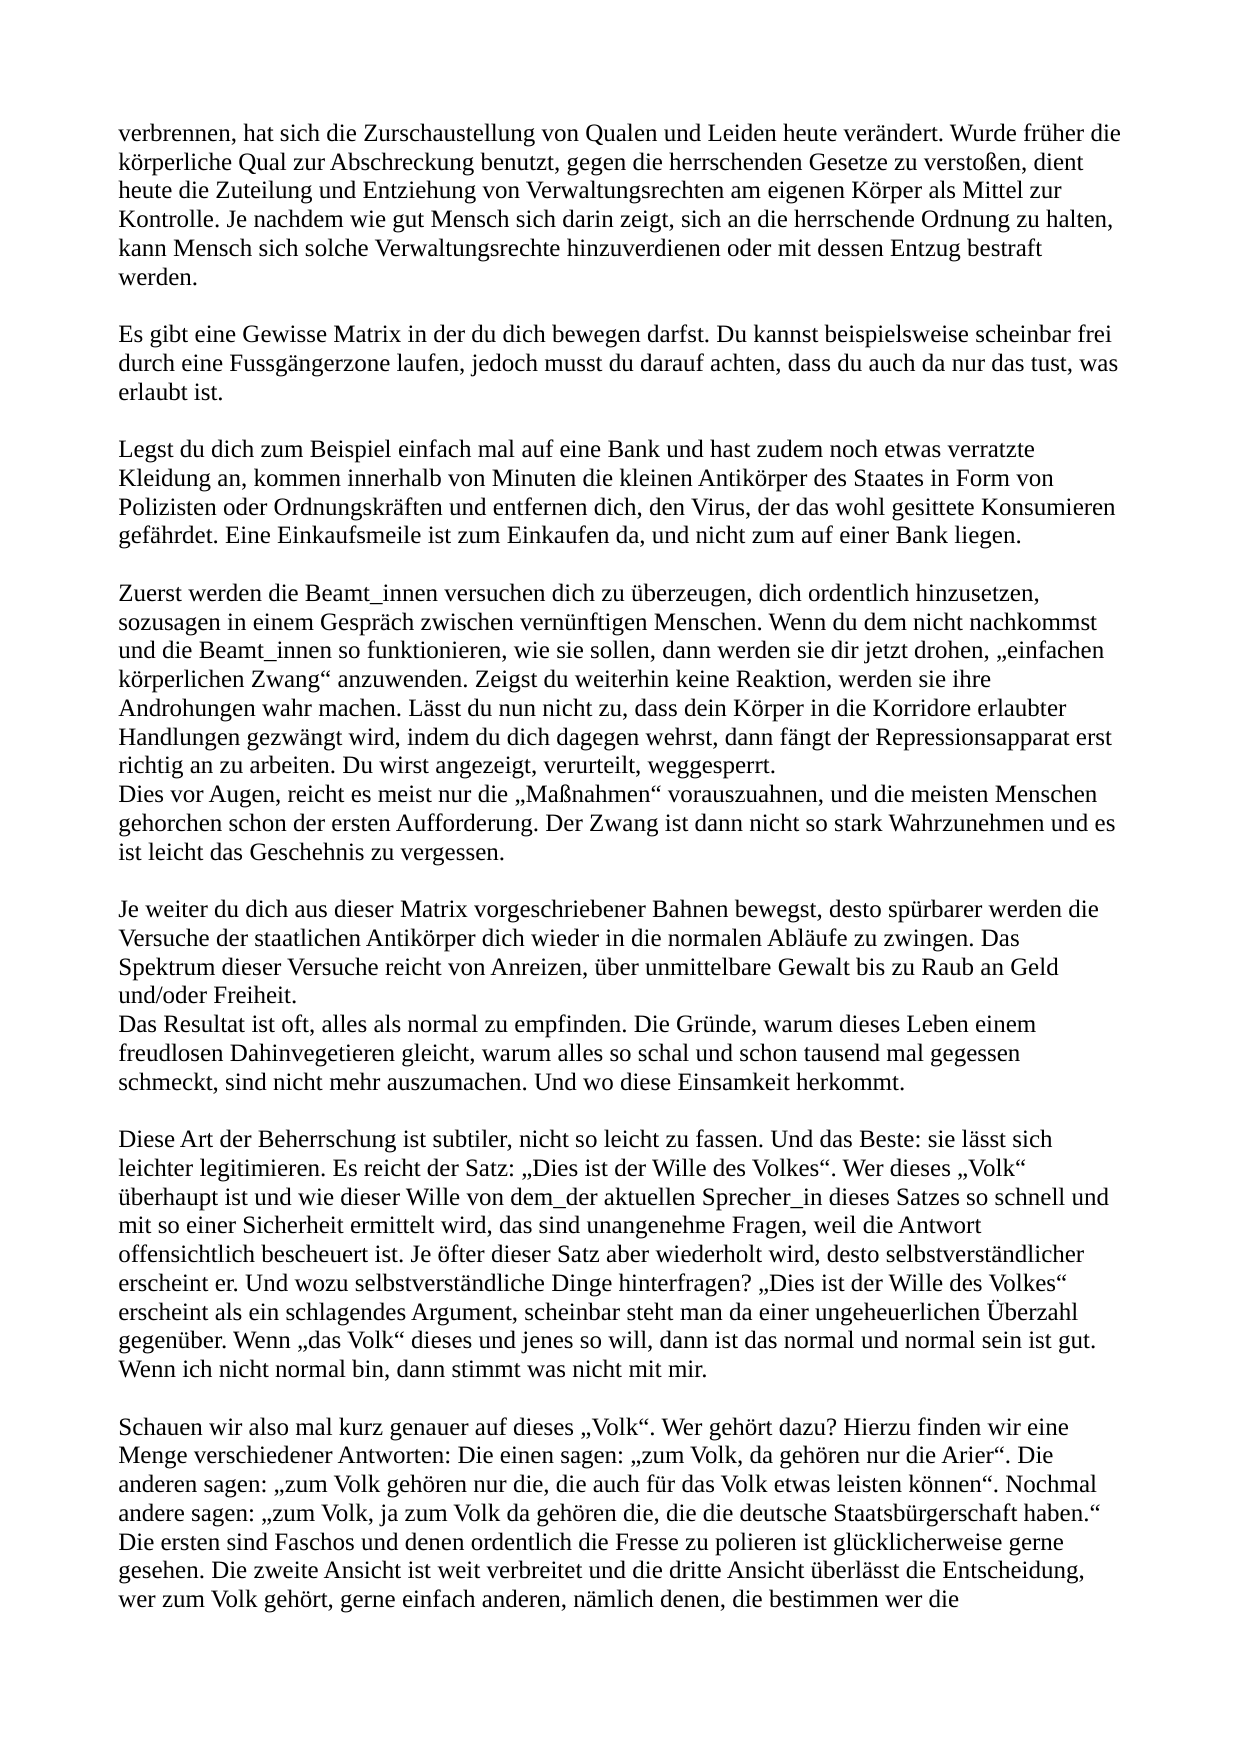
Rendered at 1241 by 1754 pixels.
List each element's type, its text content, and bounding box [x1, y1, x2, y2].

text Legst du dich zum Beispiel einfach mal auf eine Bank und hast zudem noch etwas verratzte Kleidung an, kommen innerhalb von Minuten die kleinen Antikörper des Staates in Form von Polizisten oder Ordnungskräften und entfernen dich, den Virus, der das wohl gesittete Konsumieren gefährdet. Eine Einkaufsmeile ist zum Einkaufen da, und nicht zum auf einer Bank liegen. [118, 434, 1122, 549]
text Die ersten sind Faschos und denen ordentlich die Fresse zu polieren ist glücklicherweise gerne gesehen. Die zweite Ansicht ist weit verbreitet und die dritte Ansicht überlässt die Entscheidung, wer zum Volk gehört, gerne einfach anderen, nämlich denen, die bestimmen wer die [118, 1527, 1122, 1613]
text Schauen wir also mal kurz genauer auf dieses „Volk“. Wer gehört dazu? Hierzu finden wir eine Menge verschiedener Antworten: Die einen sagen: „zum Volk, da gehören nur die Arier“. Die anderen sagen: „zum Volk gehören nur die, die auch für das Volk etwas leisten können“. Nochmal andere sagen: „zum Volk, ja zum Volk da gehören die, die die deutsche Staatsbürgerschaft haben.“ [118, 1412, 1122, 1527]
text Zuerst werden die Beamt_innen versuchen dich zu überzeugen, dich ordentlich hinzusetzen, sozusagen in einem Gespräch zwischen vernünftigen Menschen. Wenn du dem nicht nachkommst und die Beamt_innen so funktionieren, wie sie sollen, dann werden sie dir jetzt drohen, „einfachen körperlichen Zwang“ anzuwenden. Zeigst du weiterhin keine Reaktion, werden sie ihre Androhungen wahr machen. Lässt du nun nicht zu, dass dein Körper in die Korridore erlaubter Handlungen gezwängt wird, indem du dich dagegen wehrst, dann fängt der Repressionsapparat erst richtig an zu arbeiten. Du wirst angezeigt, verurteilt, weggesperrt. [118, 578, 1122, 779]
text Diese Art der Beherrschung ist subtiler, nicht so leicht zu fassen. Und das Beste: sie lässt sich leichter legitimieren. Es reicht der Satz: „Dies ist der Wille des Volkes“. Wer dieses „Volk“ überhaupt ist und wie dieser Wille von dem_der aktuellen Sprecher_in dieses Satzes so schnell und mit so einer Sicherheit ermittelt wird, das sind unangenehme Fragen, weil die Antwort offensichtlich bescheuert ist. Je öfter dieser Satz aber wiederholt wird, desto selbstverständlicher erscheint er. Und wozu selbstverständliche Dinge hinterfragen? „Dies ist der Wille des Volkes“ erscheint als ein schlagendes Argument, scheinbar steht man da einer ungeheuerlichen Überzahl gegenüber. Wenn „das Volk“ dieses und jenes so will, dann ist das normal und normal sein ist gut. Wenn ich nicht normal bin, dann stimmt was nicht mit mir. [118, 1124, 1122, 1383]
text Das Resultat ist oft, alles als normal zu empfinden. Die Gründe, warum dieses Leben einem freudlosen Dahinvegetieren gleicht, warum alles so schal und schon tausend mal gegessen schmeckt, sind nicht mehr auszumachen. Und wo diese Einsamkeit herkommt. [118, 1009, 1122, 1096]
text verbrennen, hat sich die Zurschaustellung von Qualen und Leiden heute verändert. Wurde früher die körperliche Qual zur Abschreckung benutzt, gegen die herrschenden Gesetze zu verstoßen, dient heute die Zuteilung und Entziehung von Verwaltungsrechten am eigenen Körper als Mittel zur Kontrolle. Je nachdem wie gut Mensch sich darin zeigt, sich an die herrschende Ordnung zu halten, kann Mensch sich solche Verwaltungsrechte hinzuverdienen oder mit dessen Entzug bestraft werden. [118, 118, 1122, 291]
text Je weiter du dich aus dieser Matrix vorgeschriebener Bahnen bewegst, desto spürbarer werden die Versuche der staatlichen Antikörper dich wieder in die normalen Abläufe zu zwingen. Das Spektrum dieser Versuche reicht von Anreizen, über unmittelbare Gewalt bis zu Raub an Geld und/oder Freiheit. [118, 894, 1122, 1009]
text Dies vor Augen, reicht es meist nur die „Maßnahmen“ vorauszuahnen, und die meisten Menschen gehorchen schon der ersten Aufforderung. Der Zwang ist dann nicht so stark Wahrzunehmen und es ist leicht das Geschehnis zu vergessen. [118, 779, 1122, 866]
text Es gibt eine Gewisse Matrix in der du dich bewegen darfst. Du kannst beispielsweise scheinbar frei durch eine Fussgängerzone laufen, jedoch musst du darauf achten, dass du auch da nur das tust, was erlaubt ist. [118, 319, 1122, 406]
